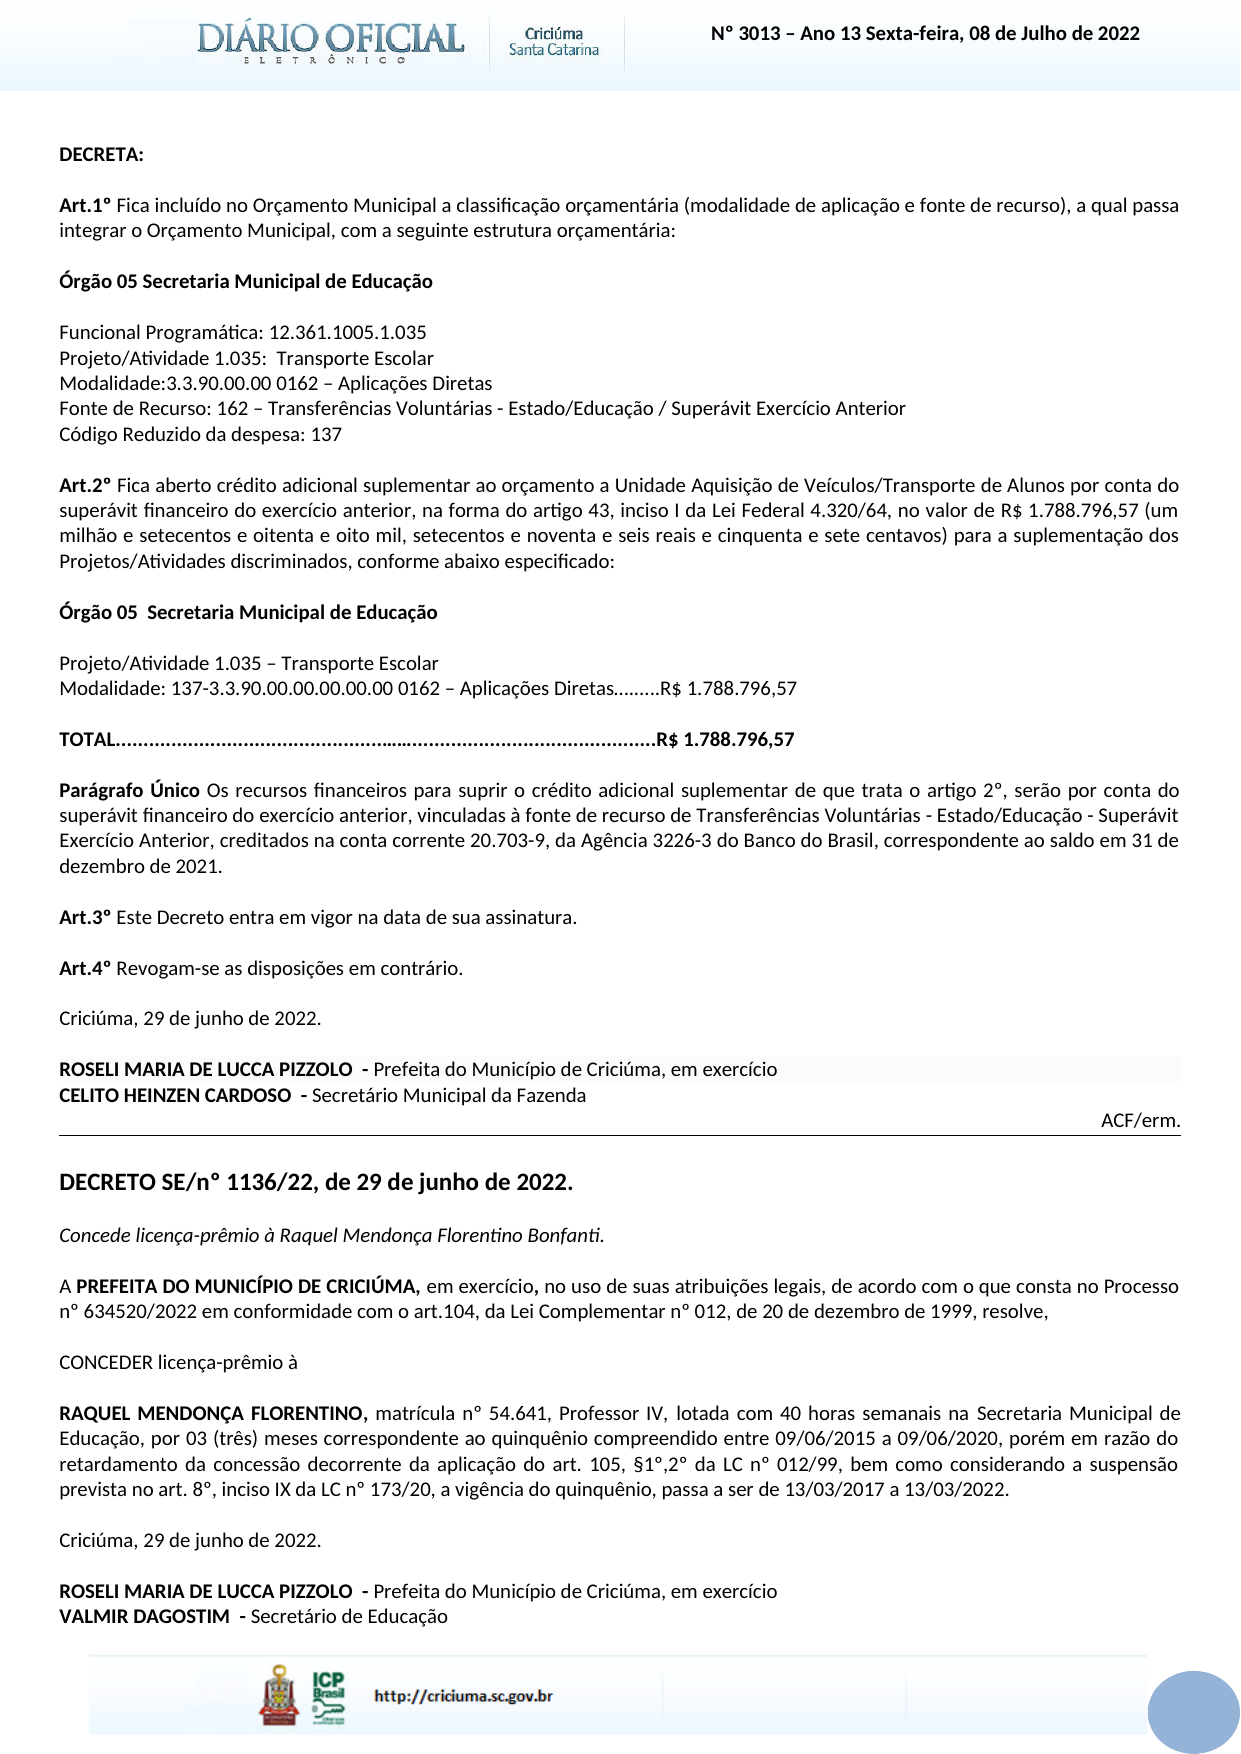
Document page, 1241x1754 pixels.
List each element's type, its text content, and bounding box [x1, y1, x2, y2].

text DECRETO SE/nº 1136/22, de 29 de junho de 2022. [59, 1166, 1181, 1197]
text Art.2º Fica aberto crédito adicional suplementar ao orçamento a Unidade Aquisição de Veículos/Transporte de Alunos por conta do superávit financeiro do exercício anterior, na forma do artigo 43, inciso I da Lei Federal 4.320/64, no valor de R$ 1.788.796,57 (um milhão e setecentos e oitenta e oito mil, setecentos e noventa e seis reais e cinquenta e sete centavos) para a suplementação dos Projetos/Atividades discriminados, conforme abaixo especificado: [59, 472, 1181, 573]
text Órgão 05 Secretaria Municipal de Educação [59, 268, 1181, 294]
text ROSELI MARIA DE LUCCA PIZZOLO - Prefeita do Município de Criciúma, em exercício [59, 1056, 1181, 1082]
text CELITO HEINZEN CARDOSO - Secretário Municipal da Fazenda [59, 1082, 1181, 1107]
text Parágrafo Único Os recursos financeiros para suprir o crédito adicional suplementar de que trata o artigo 2º, serão por conta do superávit financeiro do exercício anterior, vinculadas à fonte de recurso de Transferências Voluntárias - Estado/Educação - Superávit Exercício Anterior, creditados na conta corrente 20.703-9, da Agência 3226-3 do Banco do Brasil, correspondente ao saldo em 31 de dezembro de 2021. [59, 777, 1181, 878]
text Art.4º Revogam-se as disposições em contrário. [59, 955, 1181, 980]
text Órgão 05 Secretaria Municipal de Educação [59, 599, 1181, 624]
text Art.1º Fica incluído no Orçamento Municipal a classificação orçamentária (modalidade de aplicação e fonte de recurso), a qual passa integrar o Orçamento Municipal, com a seguinte estrutura orçamentária: [59, 192, 1181, 243]
text Criciúma, 29 de junho de 2022. [59, 1006, 1181, 1031]
text CONCEDER licença-prêmio à [59, 1349, 1181, 1375]
text Art.3º Este Decreto entra em vigor na data de sua assinatura. [59, 904, 1181, 929]
text TOTAL................................................……............................................R$ 1.788.796,57 [59, 726, 1181, 751]
text Modalidade: 137-3.3.90.00.00.00.00.00 0162 – Aplicações Diretas…......R$ 1.788.796,57 [59, 675, 1181, 701]
text ACF/erm. [59, 1107, 1181, 1135]
text Modalidade:3.3.90.00.00 0162 – Aplicações Diretas [59, 370, 1181, 396]
text Projeto/Atividade 1.035 – Transporte Escolar [59, 650, 1181, 675]
text Código Reduzido da despesa: 137 [59, 421, 1181, 446]
text Funcional Programática: 12.361.1005.1.035 [59, 319, 1181, 345]
text Fonte de Recurso: 162 – Transferências Voluntárias - Estado/Educação / Superávit Exercício Anterior [59, 396, 1181, 421]
text RAQUEL MENDONÇA FLORENTINO, matrícula nº 54.641, Professor IV, lotada com 40 horas semanais na Secretaria Municipal de Educação, por 03 (três) meses correspondente ao quinquênio compreendido entre 09/06/2015 a 09/06/2020, porém em razão do retardamento da concessão decorrente da aplicação do art. 105, §1º,2º da LC nº 012/99, bem como considerando a suspensão prevista no art. 8º, inciso IX da LC nº 173/20, a vigência do quinquênio, passa a ser de 13/03/2017 a 13/03/2022. [59, 1400, 1181, 1502]
text Projeto/Atividade 1.035: Transporte Escolar [59, 345, 1181, 370]
text A PREFEITA DO MUNICÍPIO DE CRICIÚMA, em exercício, no uso de suas atribuições legais, de acordo com o que consta no Processo nº 634520/2022 em conformidade com o art.104, da Lei Complementar nº 012, de 20 de dezembro de 1999, resolve, [59, 1273, 1181, 1324]
text Concede licença-prêmio à Raquel Mendonça Florentino Bonfanti. [59, 1222, 1181, 1248]
text DECRETA: [59, 141, 1181, 167]
text VALMIR DAGOSTIM - Secretário de Educação [59, 1603, 1240, 1629]
text ROSELI MARIA DE LUCCA PIZZOLO - Prefeita do Município de Criciúma, em exercício [59, 1578, 1240, 1603]
text Criciúma, 29 de junho de 2022. [59, 1527, 1181, 1553]
